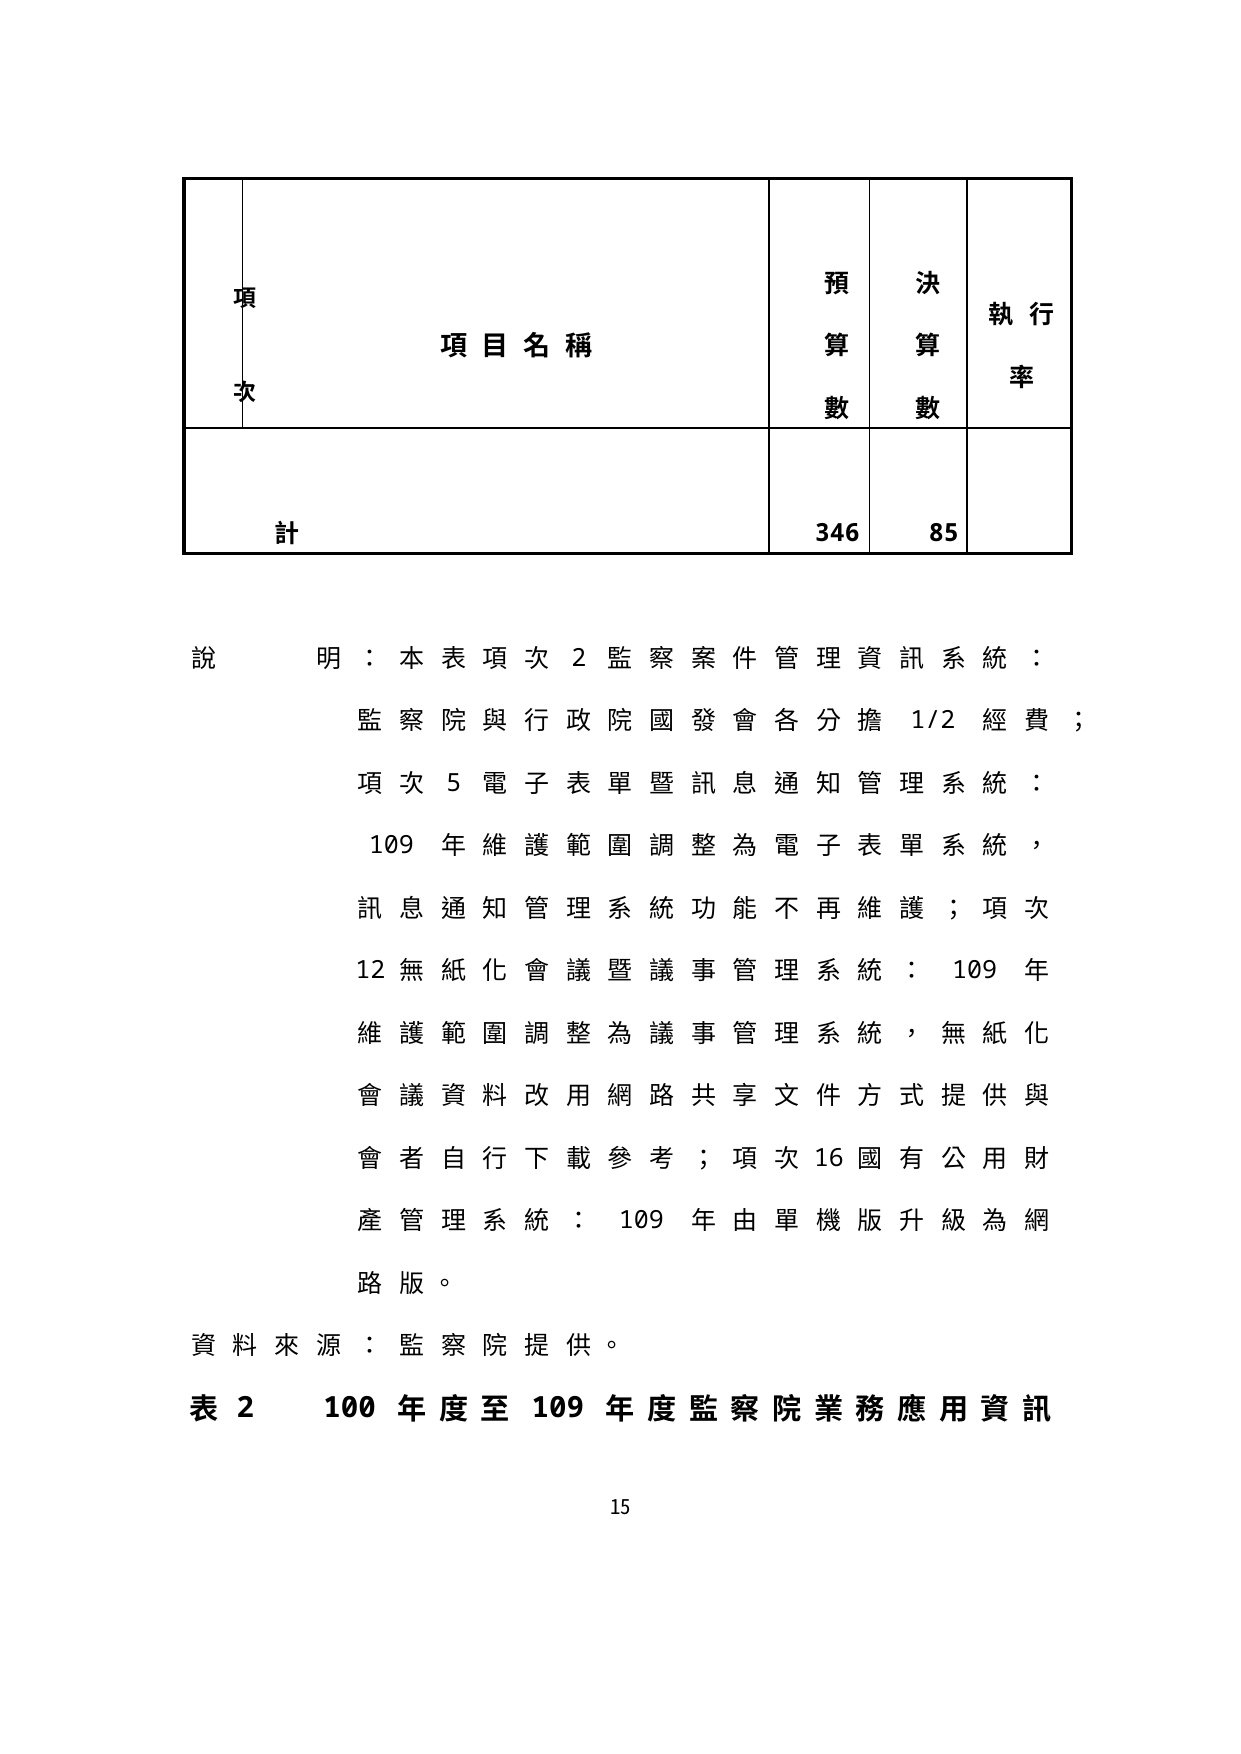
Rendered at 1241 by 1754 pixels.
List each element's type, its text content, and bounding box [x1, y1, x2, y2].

table_cell 計 [243, 429, 768, 552]
text 資料來源：監察院提供。 [183, 1302, 1058, 1365]
table_header 項目名稱 [243, 180, 768, 427]
table_header 決算數 [870, 180, 966, 427]
table_cell 346 [770, 429, 869, 552]
table_header 預算數 [770, 180, 869, 427]
table_header 執行率 [968, 180, 1070, 427]
table_cell [968, 429, 1070, 552]
table_cell [186, 429, 242, 552]
table_cell 85 [870, 429, 966, 552]
text 表2 100年度至109年度監察院業務應用資訊 [183, 1365, 1058, 1427]
table_header 項 次 [186, 180, 242, 427]
text 說 明：本表項次2監察案件管理資訊系統：監察院與行政院國發會各分擔1/2經費；項次5電子表單暨訊息通知管理系統：109年維護範圍調整為電子表單系統，訊息通知管理系統功能不再維護；項次12無紙化會議暨議事管理系統：109年維護範圍調整為議事管理系統，無紙化會議資料改用網路共享文件方式提供與會者自行下載參考；項次16國有公用財產管理系統：109年由單機版升級為網路版。 [183, 615, 1058, 1302]
